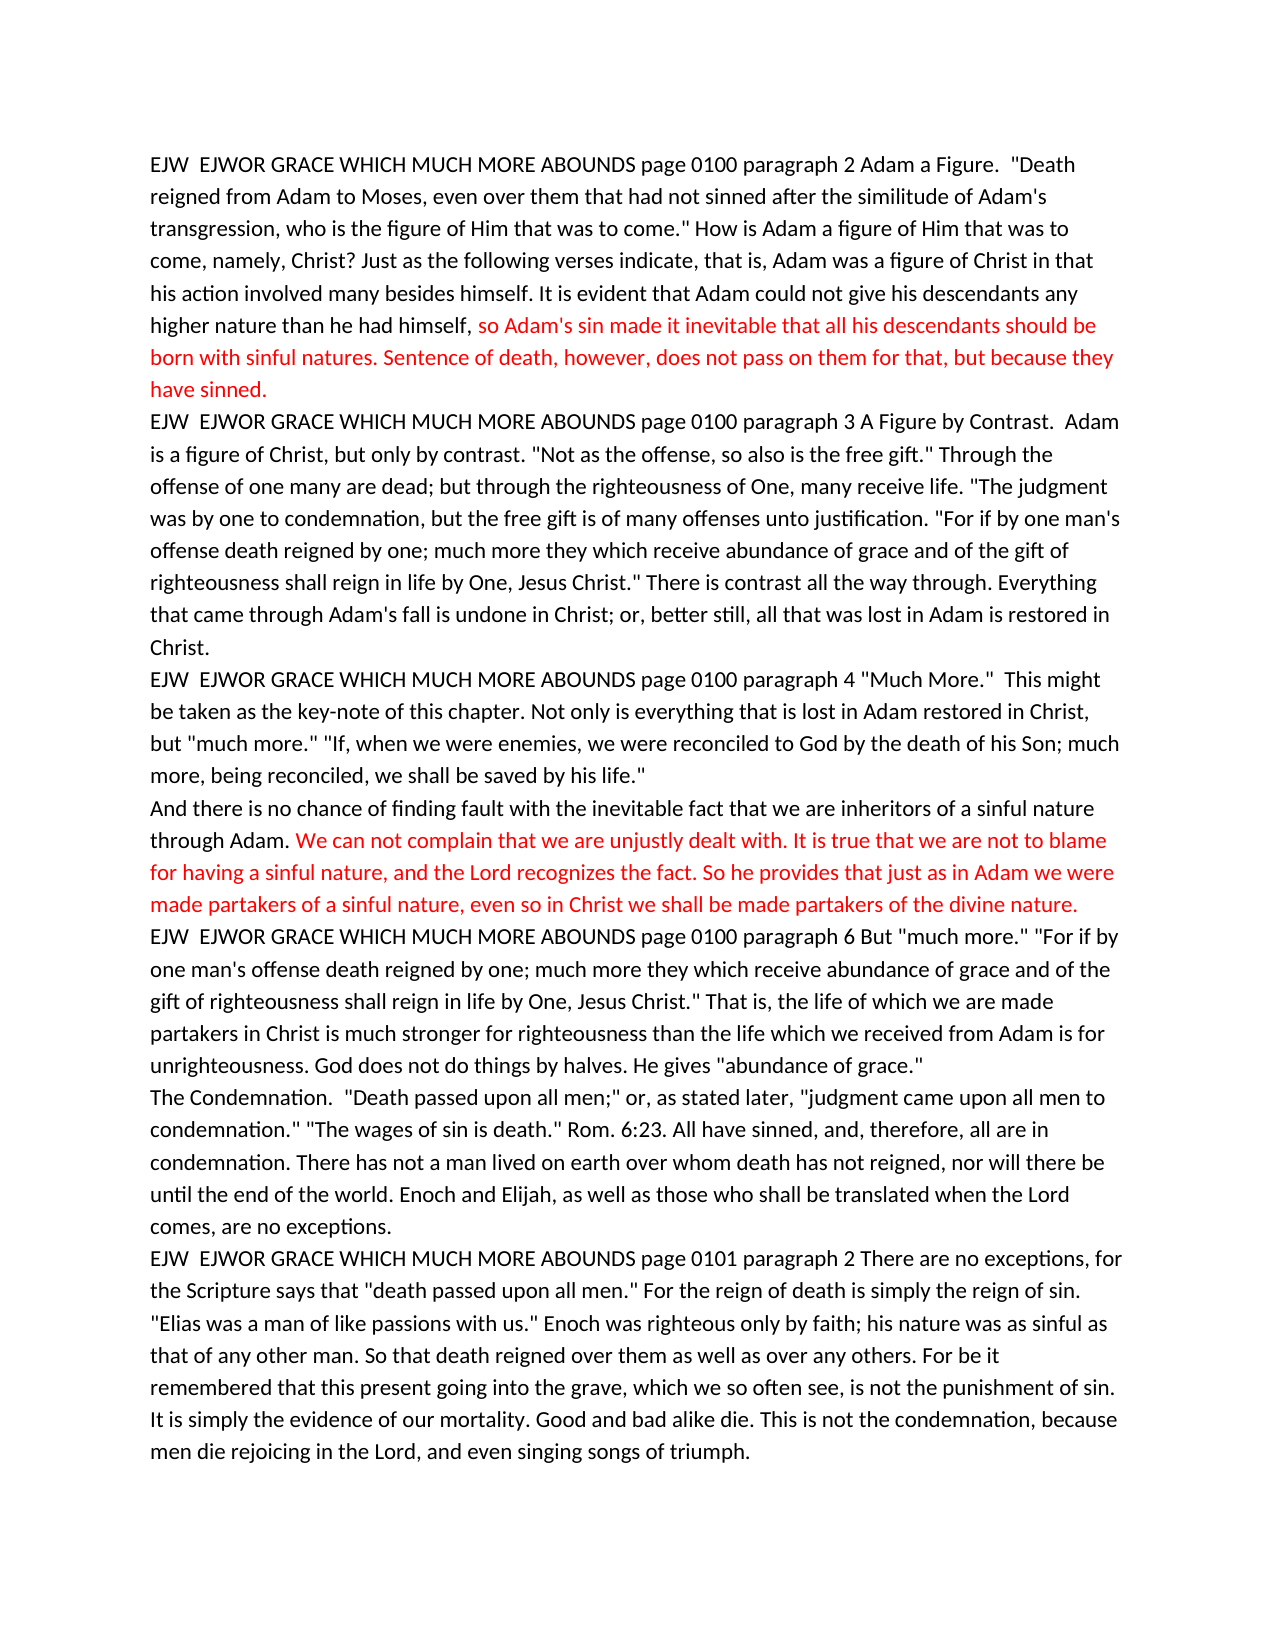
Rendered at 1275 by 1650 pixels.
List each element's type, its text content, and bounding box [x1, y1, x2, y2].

text EJW EJWOR GRACE WHICH MUCH MORE ABOUNDS page 0100 paragraph 2 Adam a Figure. "Death reigned from Adam to Moses, even over them that had not sinned after the similitude of Adam's transgression, who is the figure of Him that was to come." How is Adam a figure of Him that was to come, namely, Christ? Just as the following verses indicate, that is, Adam was a figure of Christ in that his action involved many besides himself. It is evident that Adam could not give his descendants any higher nature than he had himself, so Adam's sin made it inevitable that all his descendants should be born with sinful natures. Sentence of death, however, does not pass on them for that, but because they have sinned. [150, 150, 1125, 403]
text EJW EJWOR GRACE WHICH MUCH MORE ABOUNDS page 0100 paragraph 4 "Much More." This might be taken as the key-note of this chapter. Not only is everything that is lost in Adam restored in Christ, but "much more." "If, when we were enemies, we were reconciled to God by the death of his Son; much more, being reconciled, we shall be saved by his life." [150, 665, 1125, 789]
text And there is no chance of finding fault with the inevitable fact that we are inheritors of a sinful nature through Adam. We can not complain that we are unjustly dealt with. It is true that we are not to blame for having a sinful nature, and the Lord recognizes the fact. So he provides that just as in Adam we were made partakers of a sinful nature, even so in Christ we shall be made partakers of the divine nature. [150, 794, 1125, 918]
text EJW EJWOR GRACE WHICH MUCH MORE ABOUNDS page 0100 paragraph 6 But "much more." "For if by one man's offense death reigned by one; much more they which receive abundance of grace and of the gift of righteousness shall reign in life by One, Jesus Christ." That is, the life of which we are made partakers in Christ is much stronger for righteousness than the life which we received from Adam is for unrighteousness. God does not do things by halves. He gives "abundance of grace." [150, 922, 1125, 1079]
text EJW EJWOR GRACE WHICH MUCH MORE ABOUNDS page 0100 paragraph 3 A Figure by Contrast. Adam is a figure of Christ, but only by contrast. "Not as the offense, so also is the free gift." Through the offense of one many are dead; but through the righteousness of One, many receive life. "The judgment was by one to condemnation, but the free gift is of many offenses unto justification. "For if by one man's offense death reigned by one; much more they which receive abundance of grace and of the gift of righteousness shall reign in life by One, Jesus Christ." There is contrast all the way through. Everything that came through Adam's fall is undone in Christ; or, better still, all that was lost in Adam is restored in Christ. [150, 407, 1125, 661]
text EJW EJWOR GRACE WHICH MUCH MORE ABOUNDS page 0101 paragraph 2 There are no exceptions, for the Scripture says that "death passed upon all men." For the reign of death is simply the reign of sin. "Elias was a man of like passions with us." Enoch was righteous only by faith; his nature was as sinful as that of any other man. So that death reigned over them as well as over any others. For be it remembered that this present going into the grave, which we so often see, is not the punishment of sin. It is simply the evidence of our mortality. Good and bad alike die. This is not the condemnation, because men die rejoicing in the Lord, and even singing songs of triumph. [150, 1244, 1125, 1466]
text The Condemnation. "Death passed upon all men;" or, as stated later, "judgment came upon all men to condemnation." "The wages of sin is death." Rom. 6:23. All have sinned, and, therefore, all are in condemnation. There has not a man lived on earth over whom death has not reigned, nor will there be until the end of the world. Enoch and Elijah, as well as those who shall be translated when the Lord comes, are no exceptions. [150, 1083, 1125, 1240]
